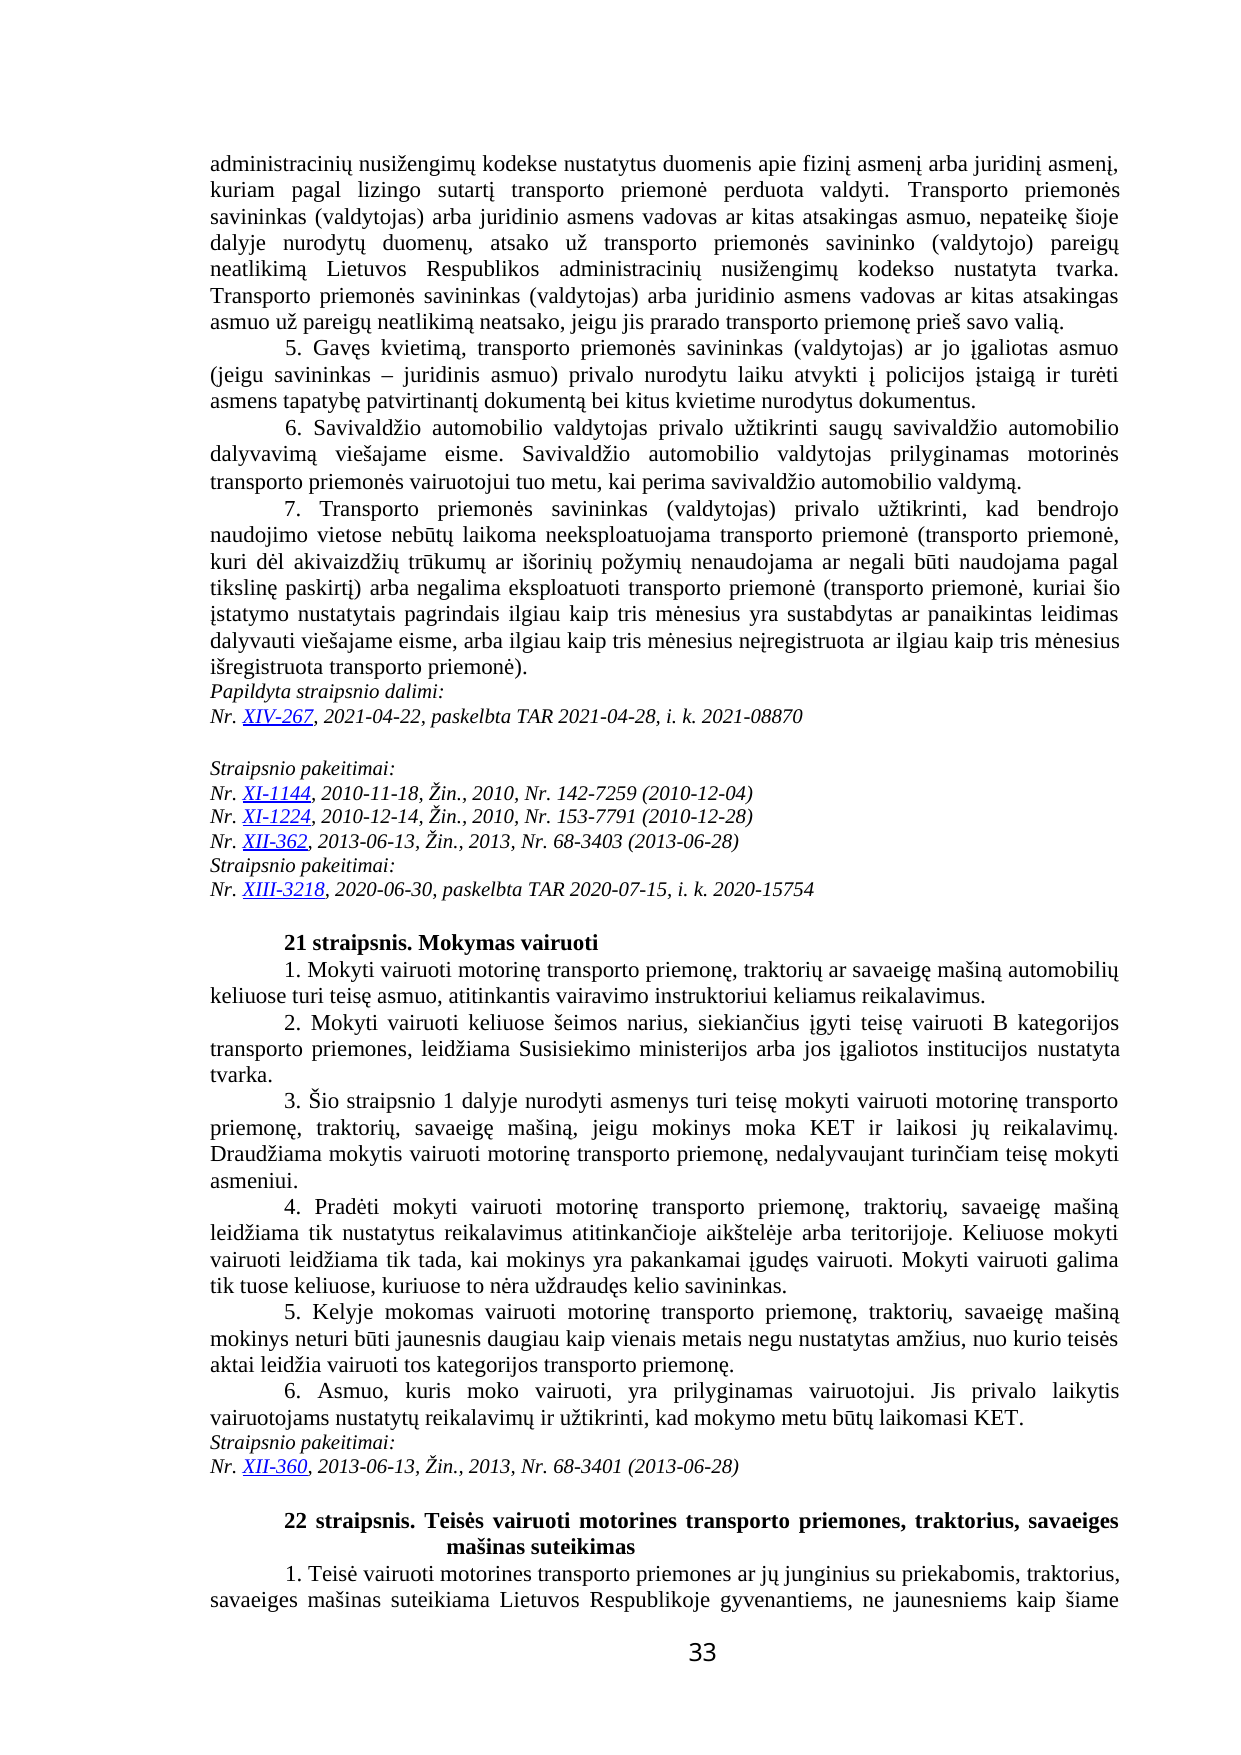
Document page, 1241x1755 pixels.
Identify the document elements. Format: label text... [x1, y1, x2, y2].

text 2. Mokyti vairuoti keliuose šeimos narius, siekiančius įgyti teisę vairuoti B kategorijos transporto priemones, leidžiama Susisiekimo ministerijos arba jos įgaliotos institucijos nustatyta tvarka. [210, 1008, 1120, 1088]
text 21 straipsnis. Mokymas vairuoti [210, 929, 1120, 956]
text 22 straipsnis. Teisės vairuoti motorines transporto priemones, traktorius, savaeiges mašinas suteikimas [284, 1507, 1120, 1560]
text Straipsnio pakeitimai: [210, 756, 1120, 780]
text 1. Teisė vairuoti motorines transporto priemones ar jų junginius su priekabomis, traktorius, savaeiges mašinas suteikiama Lietuvos Respublikoje gyvenantiems, ne jaunesniems kaip šiame [210, 1560, 1120, 1612]
text 1. Mokyti vairuoti motorinę transporto priemonę, traktorių ar savaeigę mašiną automobilių keliuose turi teisę asmuo, atitinkantis vairavimo instruktoriui keliamus reikalavimus. [210, 956, 1120, 1008]
text 3. Šio straipsnio 1 dalyje nurodyti asmenys turi teisę mokyti vairuoti motorinę transporto priemonę, traktorių, savaeigę mašiną, jeigu mokinys moka KET ir laikosi jų reikalavimų. Draudžiama mokytis vairuoti motorinę transporto priemonę, nedalyvaujant turinčiam teisę mokyti asmeniui. [210, 1088, 1120, 1193]
text 6. Asmuo, kuris moko vairuoti, yra prilyginamas vairuotojui. Jis privalo laikytis vairuotojams nustatytų reikalavimų ir užtikrinti, kad mokymo metu būtų laikomasi KET. [210, 1377, 1120, 1430]
text 5. Gavęs kvietimą, transporto priemonės savininkas (valdytojas) ar jo įgaliotas asmuo (jeigu savininkas – juridinis asmuo) privalo nurodytu laiku atvykti į policijos įstaigą ir turėti asmens tapatybę patvirtinantį dokumentą bei kitus kvietime nurodytus dokumentus. [210, 334, 1120, 413]
text Straipsnio pakeitimai: [210, 853, 1120, 877]
text Nr. XIII-3218, 2020-06-30, paskelbta TAR 2020-07-15, i. k. 2020-15754 [210, 877, 1120, 901]
text Nr. XIV-267, 2021-04-22, paskelbta TAR 2021-04-28, i. k. 2021-08870 [210, 703, 1120, 728]
text 5. Kelyje mokomas vairuoti motorinę transporto priemonę, traktorių, savaeigę mašiną mokinys neturi būti jaunesnis daugiau kaip vienais metais negu nustatytas amžius, nuo kurio teisės aktai leidžia vairuoti tos kategorijos transporto priemonę. [210, 1298, 1120, 1377]
text Nr. XII-362, 2013-06-13, Žin., 2013, Nr. 68-3403 (2013-06-28) [210, 828, 1120, 853]
text Nr. XII-360, 2013-06-13, Žin., 2013, Nr. 68-3401 (2013-06-28) [210, 1454, 1120, 1478]
text Nr. XI-1224, 2010-12-14, Žin., 2010, Nr. 153-7791 (2010-12-28) [210, 804, 1120, 828]
text 7. Transporto priemonės savininkas (valdytojas) privalo užtikrinti, kad bendrojo naudojimo vietose nebūtų laikoma neeksploatuojama transporto priemonė (transporto priemonė, kuri dėl akivaizdžių trūkumų ar išorinių požymių nenaudojama ar negali būti naudojama pagal tikslinę paskirtį) arba negalima eksploatuoti transporto priemonė (transporto priemonė, kuriai šio įstatymo nustatytais pagrindais ilgiau kaip tris mėnesius yra sustabdytas ar panaikintas leidimas dalyvauti viešajame eisme, arba ilgiau kaip tris mėnesius neįregistruota ar ilgiau kaip tris mėnesius išregistruota transporto priemonė). [210, 495, 1120, 679]
text administracinių nusižengimų kodekse nustatytus duomenis apie fizinį asmenį arba juridinį asmenį, kuriam pagal lizingo sutartį transporto priemonė perduota valdyti. Transporto priemonės savininkas (valdytojas) arba juridinio asmens vadovas ar kitas atsakingas asmuo, nepateikę šioje dalyje nurodytų duomenų, atsako už transporto priemonės savininko (valdytojo) pareigų neatlikimą Lietuvos Respublikos administracinių nusižengimų kodekso nustatyta tvarka. Transporto priemonės savininkas (valdytojas) arba juridinio asmens vadovas ar kitas atsakingas asmuo už pareigų neatlikimą neatsako, jeigu jis prarado transporto priemonę prieš savo valią. [210, 150, 1120, 334]
text 4. Pradėti mokyti vairuoti motorinę transporto priemonę, traktorių, savaeigę mašiną leidžiama tik nustatytus reikalavimus atitinkančioje aikštelėje arba teritorijoje. Keliuose mokyti vairuoti leidžiama tik tada, kai mokinys yra pakankamai įgudęs vairuoti. Mokyti vairuoti galima tik tuose keliuose, kuriuose to nėra uždraudęs kelio savininkas. [210, 1193, 1120, 1298]
text Nr. XI-1144, 2010-11-18, Žin., 2010, Nr. 142-7259 (2010-12-04) [210, 780, 1120, 804]
text Straipsnio pakeitimai: [210, 1430, 1120, 1454]
text Papildyta straipsnio dalimi: [210, 679, 1120, 703]
text 6. Savivaldžio automobilio valdytojas privalo užtikrinti saugų savivaldžio automobilio dalyvavimą viešajame eisme. Savivaldžio automobilio valdytojas prilyginamas motorinės transporto priemonės vairuotojui tuo metu, kai perima savivaldžio automobilio valdymą. [210, 413, 1120, 495]
